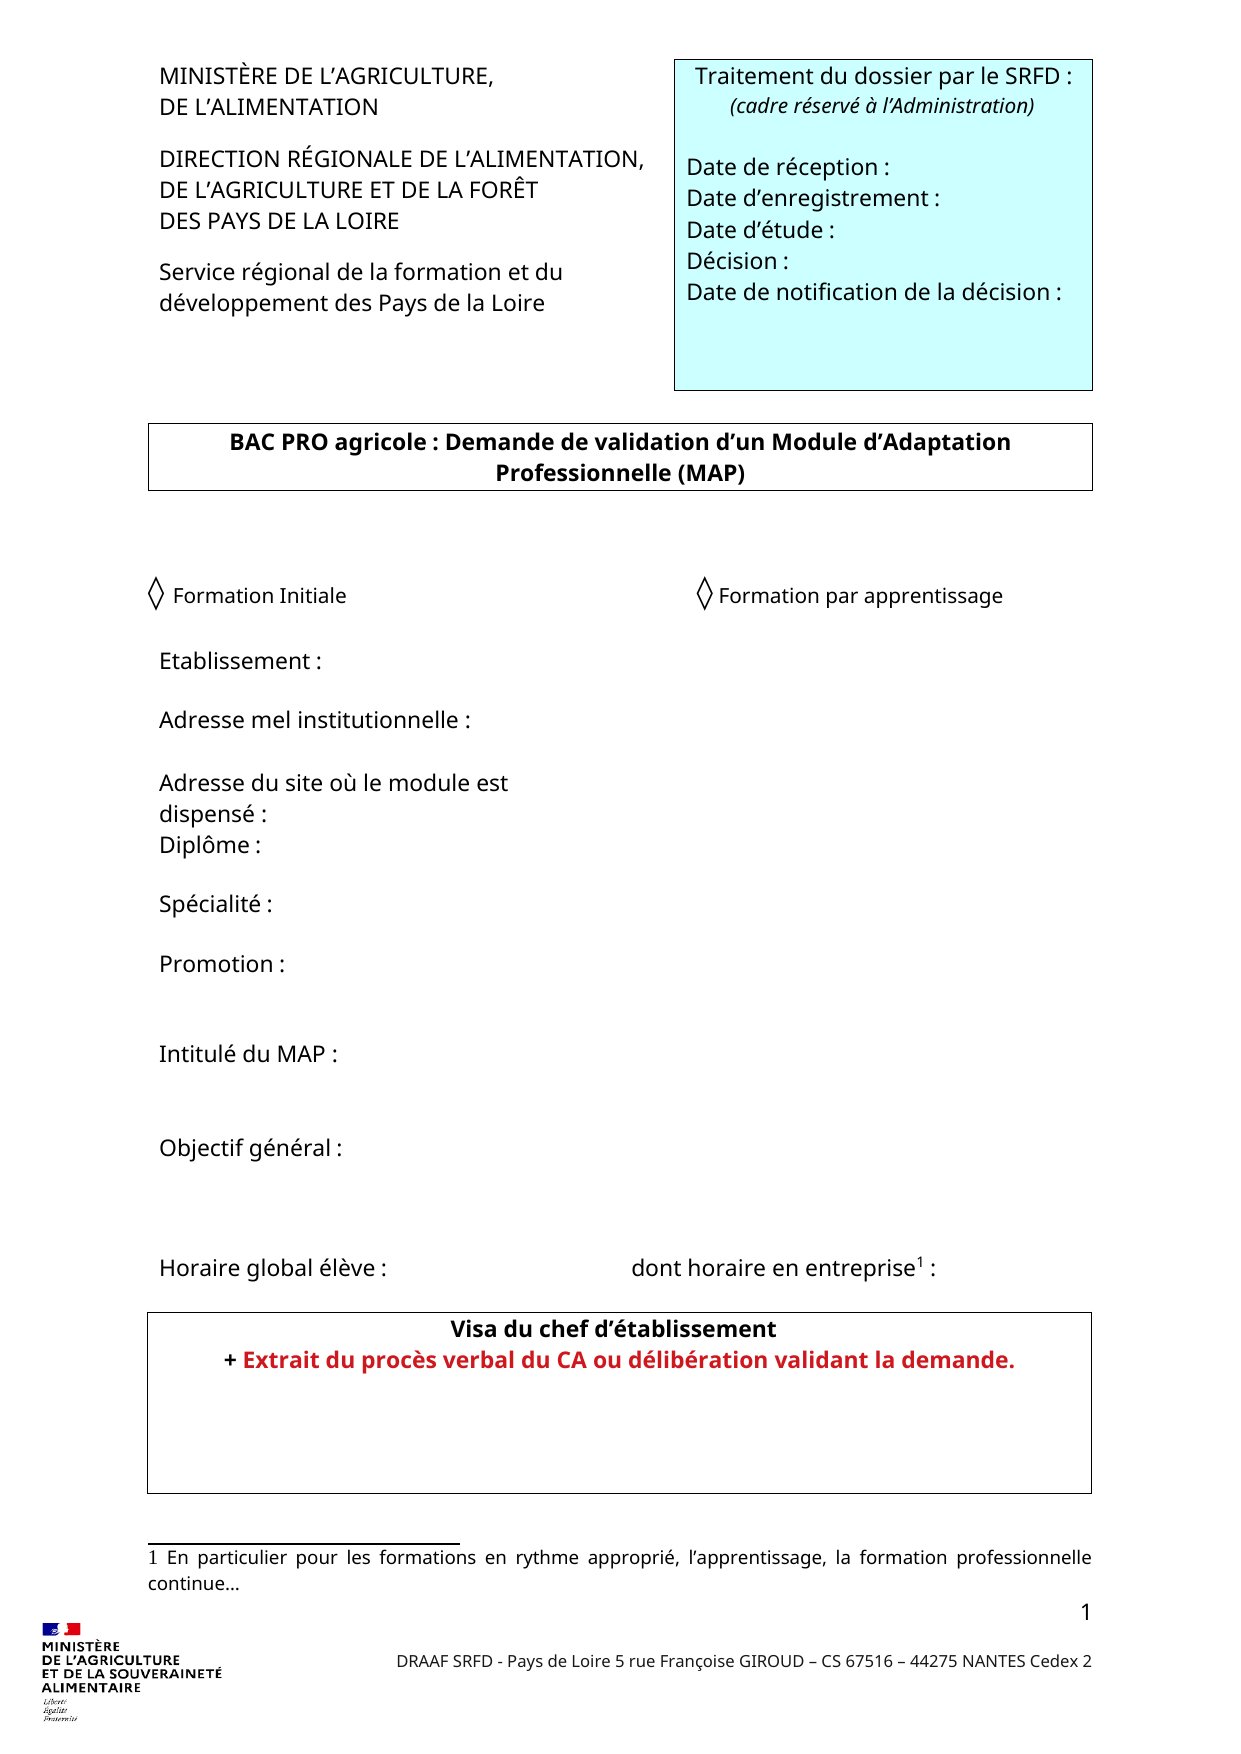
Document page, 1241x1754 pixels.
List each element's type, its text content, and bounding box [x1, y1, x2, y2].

table_header [366, 1038, 1093, 1132]
text BAC PRO agricole : Demande de validation d’un Module d’Adaptation Professionnelle (MAP) [149, 424, 1092, 490]
table_cell [579, 766, 1093, 829]
table_header Traitement du dossier par le SRFD : (cadre réservé à l’Administration) Date de réception : Date d’enregistrement : Date d’étude : Décision : Date de notification de la décision : [675, 60, 1092, 390]
table_cell [366, 1132, 1093, 1252]
table_cell [579, 704, 1093, 766]
table_header MINISTÈRE DE L’AGRICULTURE, DE L’ALIMENTATION DIRECTION RÉGIONALE DE L’ALIMENTATION, DE L’AGRICULTURE ET DE LA FORÊT DES PAYS DE LA LOIRE Service régional de la formation et du développement des Pays de la Loire [148, 59, 674, 390]
text ◊ Formation Initiale ◊ Formation par apprentissage [148, 568, 1093, 613]
table_header [579, 645, 1093, 704]
table_cell Promotion : [148, 948, 579, 1007]
picture [40, 1622, 222, 1722]
table_cell Spécialité : [148, 888, 579, 947]
table_cell Diplôme : [148, 829, 579, 888]
table_header Visa du chef d’établissement + Extrait du procès verbal du CA ou délibération validant la demande. [148, 1313, 1091, 1493]
table_cell dont horaire en entreprise : [620, 1252, 1093, 1312]
table_cell Adresse du site où le module est dispensé : [148, 766, 579, 829]
table_cell [579, 829, 1093, 888]
table_cell [579, 948, 1093, 1007]
table_header Intitulé du MAP : [148, 1038, 366, 1132]
table_header Etablissement : [148, 645, 579, 704]
table_cell Horaire global élève : [148, 1252, 620, 1312]
table_cell [579, 888, 1093, 947]
table_cell Objectif général : [148, 1132, 366, 1252]
table_cell Adresse mel institutionnelle : [148, 704, 579, 766]
